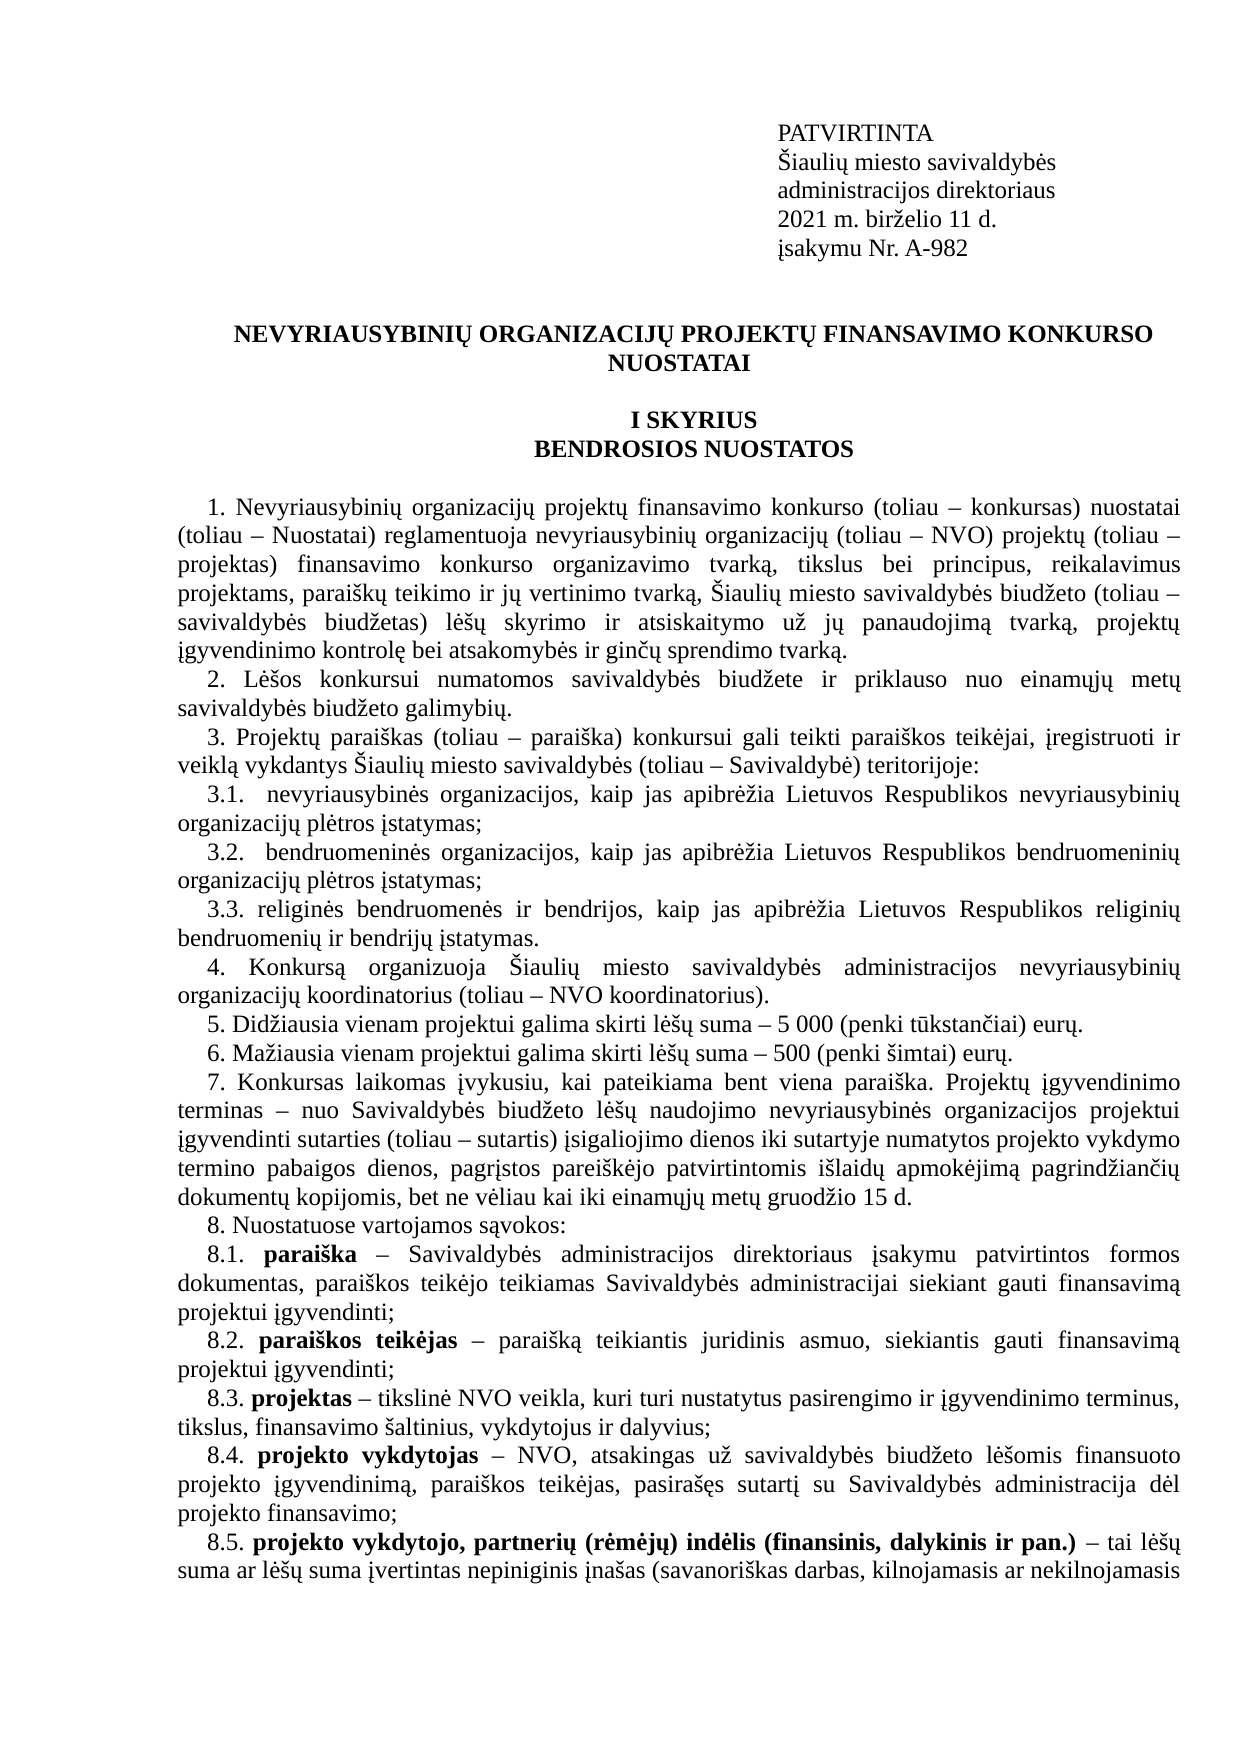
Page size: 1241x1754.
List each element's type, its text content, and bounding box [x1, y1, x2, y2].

text I SKYRIUS [177, 406, 1181, 434]
text 8.1. paraiška – Savivaldybės administracijos direktoriaus įsakymu patvirtintos formos dokumentas, paraiškos teikėjo teikiamas Savivaldybės administracijai siekiant gauti finansavimą projektui įgyvendinti; [177, 1239, 1181, 1326]
text 8.2. paraiškos teikėjas – paraišką teikiantis juridinis asmuo, siekiantis gauti finansavimą projektui įgyvendinti; [177, 1326, 1181, 1383]
text PATVIRTINTA [177, 118, 1181, 147]
text administracijos direktoriaus [177, 176, 1181, 204]
text 8.3. projektas – tikslinė NVO veikla, kuri turi nustatytus pasirengimo ir įgyvendinimo terminus, tikslus, finansavimo šaltinius, vykdytojus ir dalyvius; [177, 1383, 1181, 1441]
text 2021 m. birželio 11 d. [177, 204, 1181, 233]
text 7. Konkursas laikomas įvykusiu, kai pateikiama bent viena paraiška. Projektų įgyvendinimo terminas – nuo Savivaldybės biudžeto lėšų naudojimo nevyriausybinės organizacijos projektui įgyvendinti sutarties (toliau – sutartis) įsigaliojimo dienos iki sutartyje numatytos projekto vykdymo termino pabaigos dienos, pagrįstos pareiškėjo patvirtintomis išlaidų apmokėjimą pagrindžiančių dokumentų kopijomis, bet ne vėliau kai iki einamųjų metų gruodžio 15 d. [177, 1067, 1181, 1211]
text 6. Mažiausia vienam projektui galima skirti lėšų suma – 500 (penki šimtai) eurų. [177, 1038, 1181, 1067]
text 3.3. religinės bendruomenės ir bendrijos, kaip jas apibrėžia Lietuvos Respublikos religinių bendruomenių ir bendrijų įstatymas. [177, 894, 1181, 952]
text NEVYRIAUSYBINIŲ ORGANIZACIJŲ PROJEKTŲ FINANSAVIMO KONKURSO NUOSTATAI [177, 319, 1181, 377]
text 5. Didžiausia vienam projektui galima skirti lėšų suma – 5 000 (penki tūkstančiai) eurų. [177, 1009, 1181, 1038]
text įsakymu Nr. A-982 [177, 233, 1181, 262]
text 8.5. projekto vykdytojo, partnerių (rėmėjų) indėlis (finansinis, dalykinis ir pan.) – tai lėšų suma ar lėšų suma įvertintas nepiniginis įnašas (savanoriškas darbas, kilnojamasis ar nekilnojamasis [177, 1527, 1181, 1584]
text 3.1. nevyriausybinės organizacijos, kaip jas apibrėžia Lietuvos Respublikos nevyriausybinių organizacijų plėtros įstatymas; [177, 779, 1181, 837]
text 4. Konkursą organizuoja Šiaulių miesto savivaldybės administracijos nevyriausybinių organizacijų koordinatorius (toliau – NVO koordinatorius). [177, 952, 1181, 1009]
text 3.2. bendruomeninės organizacijos, kaip jas apibrėžia Lietuvos Respublikos bendruomeninių organizacijų plėtros įstatymas; [177, 837, 1181, 894]
text 1. Nevyriausybinių organizacijų projektų finansavimo konkurso (toliau – konkursas) nuostatai (toliau – Nuostatai) reglamentuoja nevyriausybinių organizacijų (toliau – NVO) projektų (toliau – projektas) finansavimo konkurso organizavimo tvarką, tikslus bei principus, reikalavimus projektams, paraiškų teikimo ir jų vertinimo tvarką, Šiaulių miesto savivaldybės biudžeto (toliau – savivaldybės biudžetas) lėšų skyrimo ir atsiskaitymo už jų panaudojimą tvarką, projektų įgyvendinimo kontrolę bei atsakomybės ir ginčų sprendimo tvarką. [177, 492, 1181, 664]
text BENDROSIOS NUOSTATOS [177, 434, 1181, 463]
text 8. Nuostatuose vartojamos sąvokos: [177, 1211, 1181, 1239]
text 3. Projektų paraiškas (toliau – paraiška) konkursui gali teikti paraiškos teikėjai, įregistruoti ir veiklą vykdantys Šiaulių miesto savivaldybės (toliau – Savivaldybė) teritorijoje: [177, 722, 1181, 779]
text 8.4. projekto vykdytojas – NVO, atsakingas už savivaldybės biudžeto lėšomis finansuoto projekto įgyvendinimą, paraiškos teikėjas, pasirašęs sutartį su Savivaldybės administracija dėl projekto finansavimo; [177, 1441, 1181, 1527]
text Šiaulių miesto savivaldybės [177, 147, 1181, 176]
text 2. Lėšos konkursui numatomos savivaldybės biudžete ir priklauso nuo einamųjų metų savivaldybės biudžeto galimybių. [177, 664, 1181, 722]
